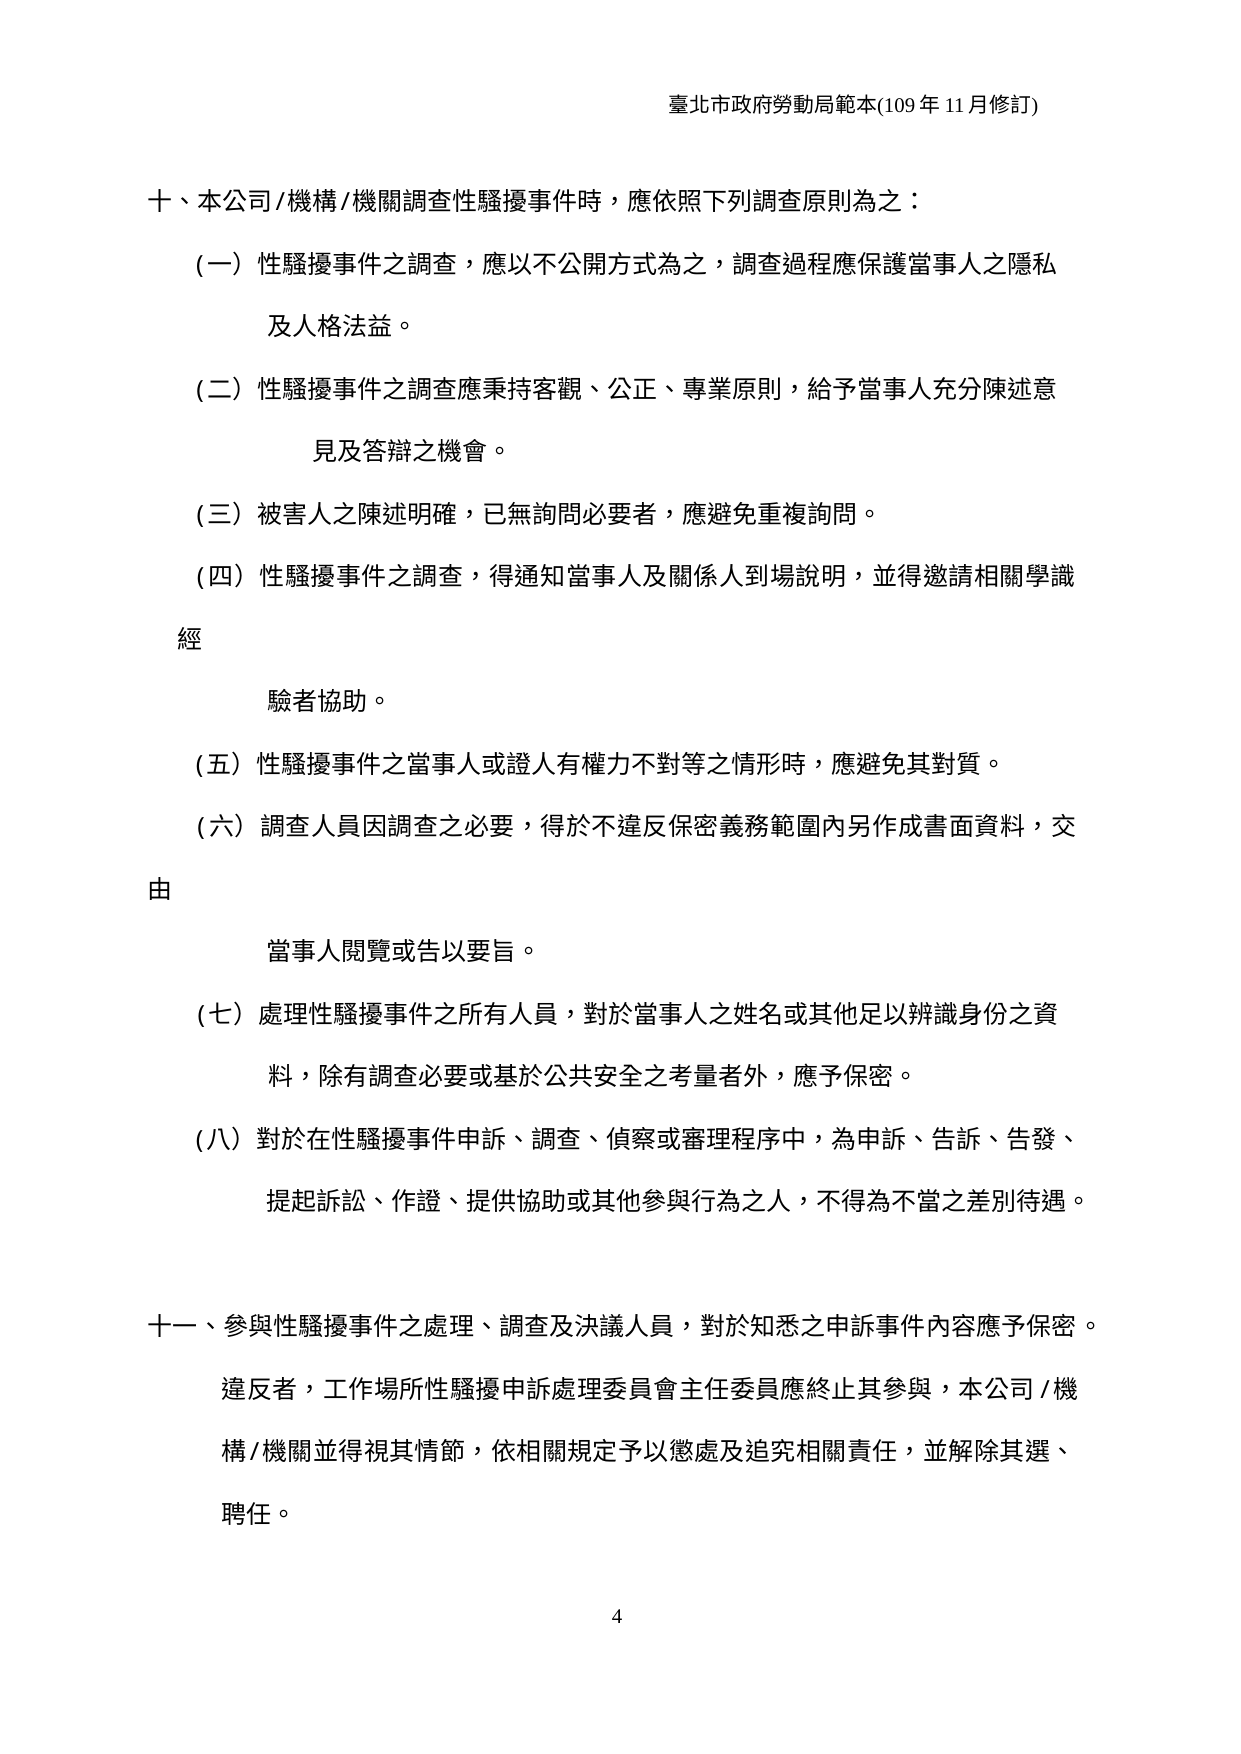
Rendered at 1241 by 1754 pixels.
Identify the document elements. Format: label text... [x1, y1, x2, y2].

text 十一、參與性騷擾事件之處理、調查及決議人員，對於知悉之申訴事件內容應予保密。違反者，工作場所性騷擾申訴處理委員會主任委員應終止其參與，本公司/機構/機關並得視其情節，依相關規定予以懲處及追究相關責任，並解除其選、聘任。 [148, 1283, 1078, 1533]
text (五）性騷擾事件之當事人或證人有權力不對等之情形時，應避免其對質。 [147, 721, 1078, 783]
text (四）性騷擾事件之調查，得通知當事人及關係人到場說明，並得邀請相關學識經 [177, 533, 1078, 658]
text (一）性騷擾事件之調查，應以不公開方式為之，調查過程應保護當事人之隱私 [177, 221, 1078, 283]
text 當事人閱覽或告以要旨。 [147, 908, 1078, 971]
text (七）處理性騷擾事件之所有人員，對於當事人之姓名或其他足以辨識身份之資 [133, 971, 1078, 1033]
text 驗者協助。 [177, 658, 1078, 721]
text (六）調查人員因調查之必要，得於不違反保密義務範圍內另作成書面資料，交由 [147, 783, 1078, 908]
text 料，除有調查必要或基於公共安全之考量者外，應予保密。 [133, 1033, 1078, 1096]
text (三）被害人之陳述明確，已無詢問必要者，應避免重複詢問。 [177, 471, 1078, 533]
text 及人格法益。 [177, 283, 1078, 346]
text 見及答辯之機會。 [192, 408, 1078, 471]
text (八）對於在性騷擾事件申訴、調查、偵察或審理程序中，為申訴、告訴、告發、 [147, 1096, 1078, 1158]
text (二）性騷擾事件之調查應秉持客觀、公正、專業原則，給予當事人充分陳述意 [192, 346, 1078, 408]
text 十、本公司/機構/機關調查性騷擾事件時，應依照下列調查原則為之： [148, 158, 1078, 221]
text 提起訴訟、作證、提供協助或其他參與行為之人，不得為不當之差別待遇。 [147, 1158, 1078, 1221]
